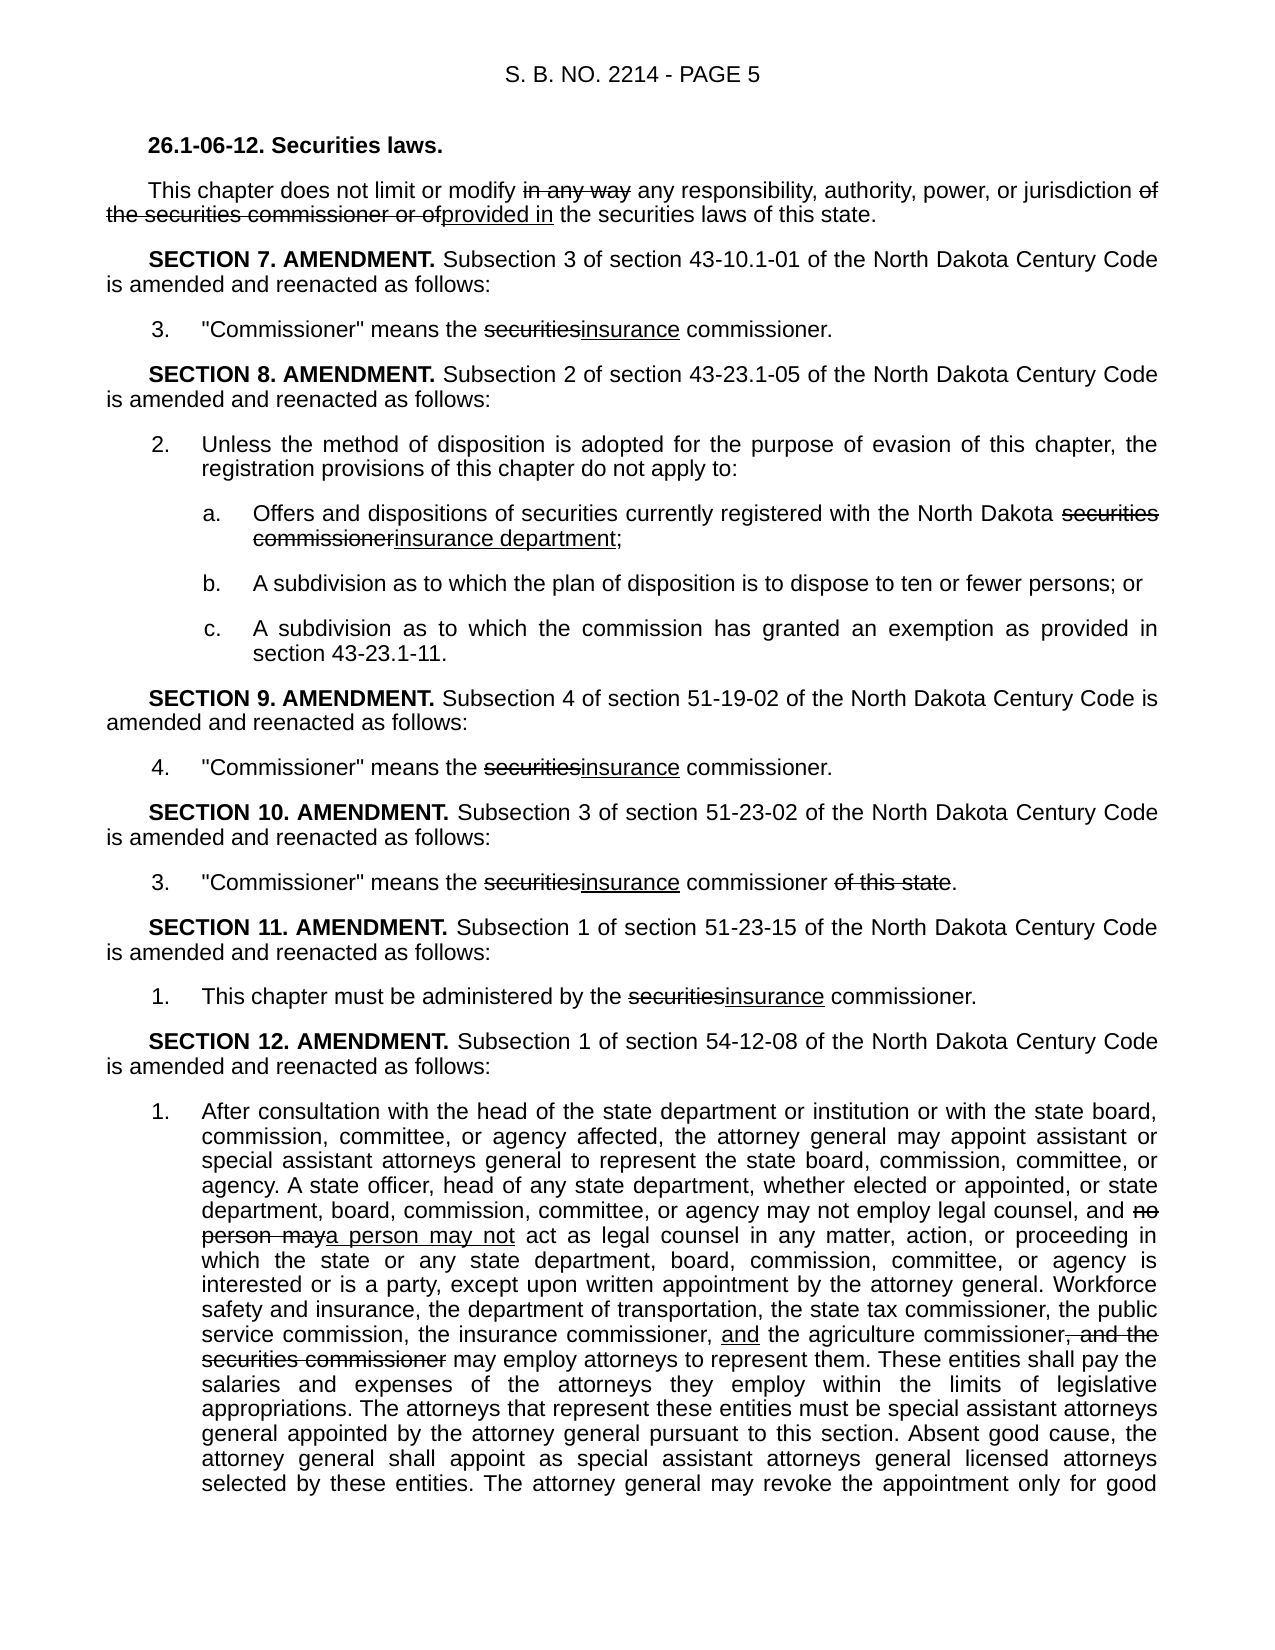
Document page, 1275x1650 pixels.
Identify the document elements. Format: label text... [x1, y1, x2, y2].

text 1. After consultation with the head of the state department or institution or with the state board, commission, committee, or agency affected, the attorney general may appoint assistant or special assistant attorneys general to represent the state board, commission, committee, or agency. A state officer, head of any state department, whether elected or appointed, or state department, board, commission, committee, or agency may not employ legal counsel, and no person maya person may not act as legal counsel in any matter, action, or proceeding in which the state or any state department, board, commission, committee, or agency is interested or is a party, except upon written appointment by the attorney general. Workforce safety and insurance, the department of transportation, the state tax commissioner, the public service commission, the insurance commissioner, and the agriculture commissioner, and the securities commissioner may employ attorneys to represent them. These entities shall pay the salaries and expenses of the attorneys they employ within the limits of legislative appropriations. The attorneys that represent these entities must be special assistant attorneys general appointed by the attorney general pursuant to this section. Absent good cause, the attorney general shall appoint as special assistant attorneys general licensed attorneys selected by these entities. The attorney general may revoke the appointment only for good [106, 1099, 1158, 1496]
text 3. "Commissioner" means the securitiesinsurance commissioner of this state. [106, 870, 1158, 895]
text SECTION 11. AMENDMENT. Subsection 1 of section 51‑23‑15 of the North Dakota Century Code is amended and reenacted as follows: [106, 915, 1158, 965]
text 1. This chapter must be administered by the securitiesinsurance commissioner. [106, 985, 1158, 1010]
text SECTION 10. AMENDMENT. Subsection 3 of section 51‑23‑02 of the North Dakota Century Code is amended and reenacted as follows: [106, 801, 1158, 850]
text a. Offers and dispositions of securities currently registered with the North Dakota securities commissionerinsurance department; [106, 502, 1158, 551]
text c. A subdivision as to which the commission has granted an exemption as provided in section 43‑23.1‑11. [106, 616, 1158, 666]
text 4. "Commissioner" means the securitiesinsurance commissioner. [106, 756, 1158, 781]
text This chapter does not limit or modify in any way any responsibility, authority, power, or jurisdiction of the securities commissioner or ofprovided in the securities laws of this state. [106, 178, 1158, 228]
text SECTION 7. AMENDMENT. Subsection 3 of section 43‑10.1‑01 of the North Dakota Century Code is amended and reenacted as follows: [106, 248, 1158, 297]
text SECTION 8. AMENDMENT. Subsection 2 of section 43‑23.1‑05 of the North Dakota Century Code is amended and reenacted as follows: [106, 362, 1158, 412]
text b. A subdivision as to which the plan of disposition is to dispose to ten or fewer persons; or [106, 572, 1158, 596]
text 3. "Commissioner" means the securitiesinsurance commissioner. [106, 318, 1158, 342]
text 2. Unless the method of disposition is adopted for the purpose of evasion of this chapter, the registration provisions of this chapter do not apply to: [106, 432, 1158, 482]
text SECTION 9. AMENDMENT. Subsection 4 of section 51‑19‑02 of the North Dakota Century Code is amended and reenacted as follows: [106, 686, 1158, 736]
subtitle 26.1‑06‑12. Securities laws. [106, 133, 1158, 158]
text SECTION 12. AMENDMENT. Subsection 1 of section 54‑12‑08 of the North Dakota Century Code is amended and reenacted as follows: [106, 1030, 1158, 1079]
